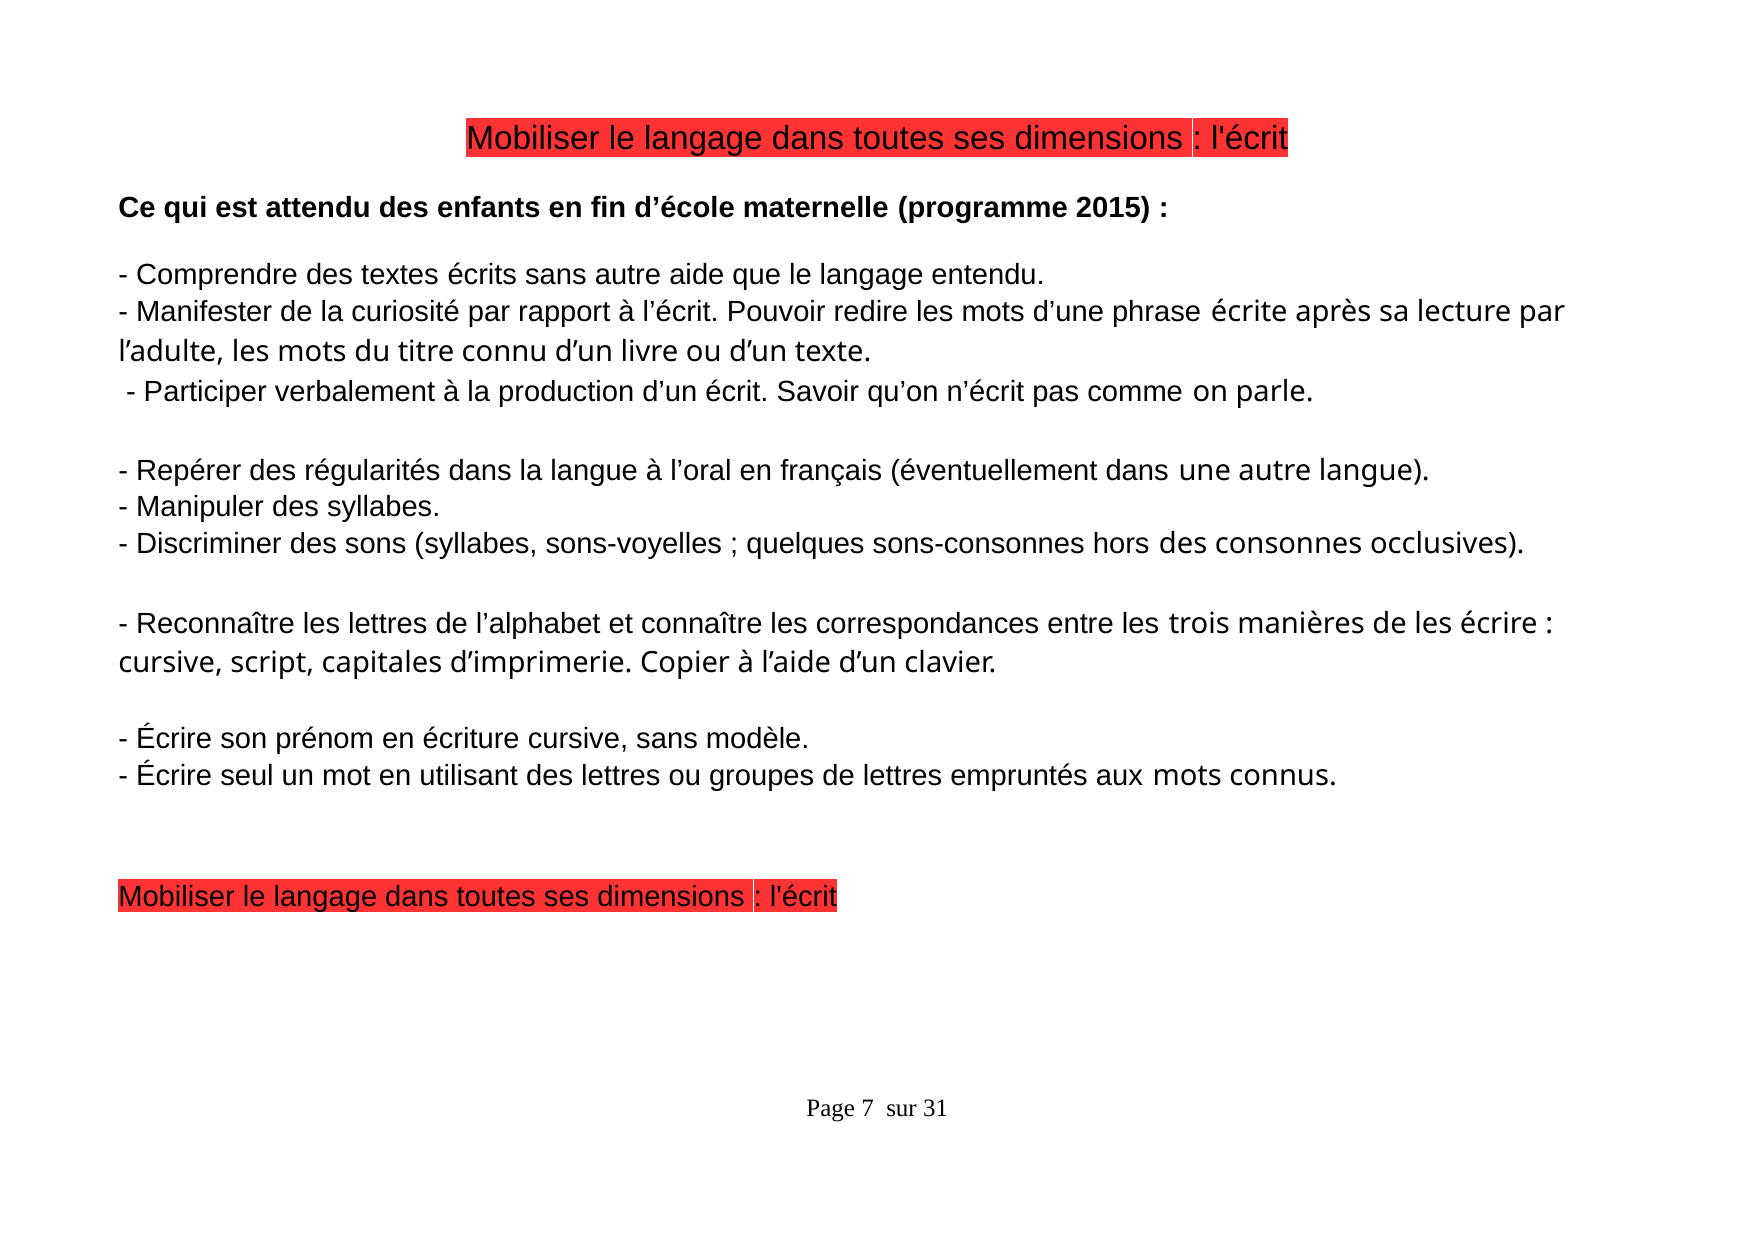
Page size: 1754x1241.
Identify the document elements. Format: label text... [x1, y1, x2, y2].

text - Écrire son prénom en écriture cursive, sans modèle. [118, 721, 1636, 755]
text - Reconnaître les lettres de l’alphabet et connaître les correspondances entre les trois manières de les écrire : cursive, script, capitales d’imprimerie. Copier à l’aide d’un clavier. [118, 602, 1636, 681]
text - Participer verbalement à la production d’un écrit. Savoir qu’on n’écrit pas comme on parle. [118, 370, 1636, 410]
text - Discriminer des sons (syllabes, sons-voyelles ; quelques sons-consonnes hors des consonnes occlusives). [118, 523, 1636, 562]
text - Comprendre des textes écrits sans autre aide que le langage entendu. [118, 257, 1636, 291]
text Ce qui est attendu des enfants en fin d’école maternelle (programme 2015) : [118, 190, 1636, 224]
text - Repérer des régularités dans la langue à l’oral en français (éventuellement dans une autre langue). [118, 449, 1636, 489]
text Mobiliser le langage dans toutes ses dimensions : l'écrit [118, 879, 1636, 912]
text - Manipuler des syllabes. [118, 489, 1636, 523]
text - Manifester de la curiosité par rapport à l’écrit. Pouvoir redire les mots d’une phrase écrite après sa lecture par l’adulte, les mots du titre connu d’un livre ou d’un texte. [118, 291, 1636, 370]
text Mobiliser le langage dans toutes ses dimensions : l'écrit [118, 118, 1636, 157]
text - Écrire seul un mot en utilisant des lettres ou groupes de lettres empruntés aux mots connus. [118, 755, 1636, 794]
